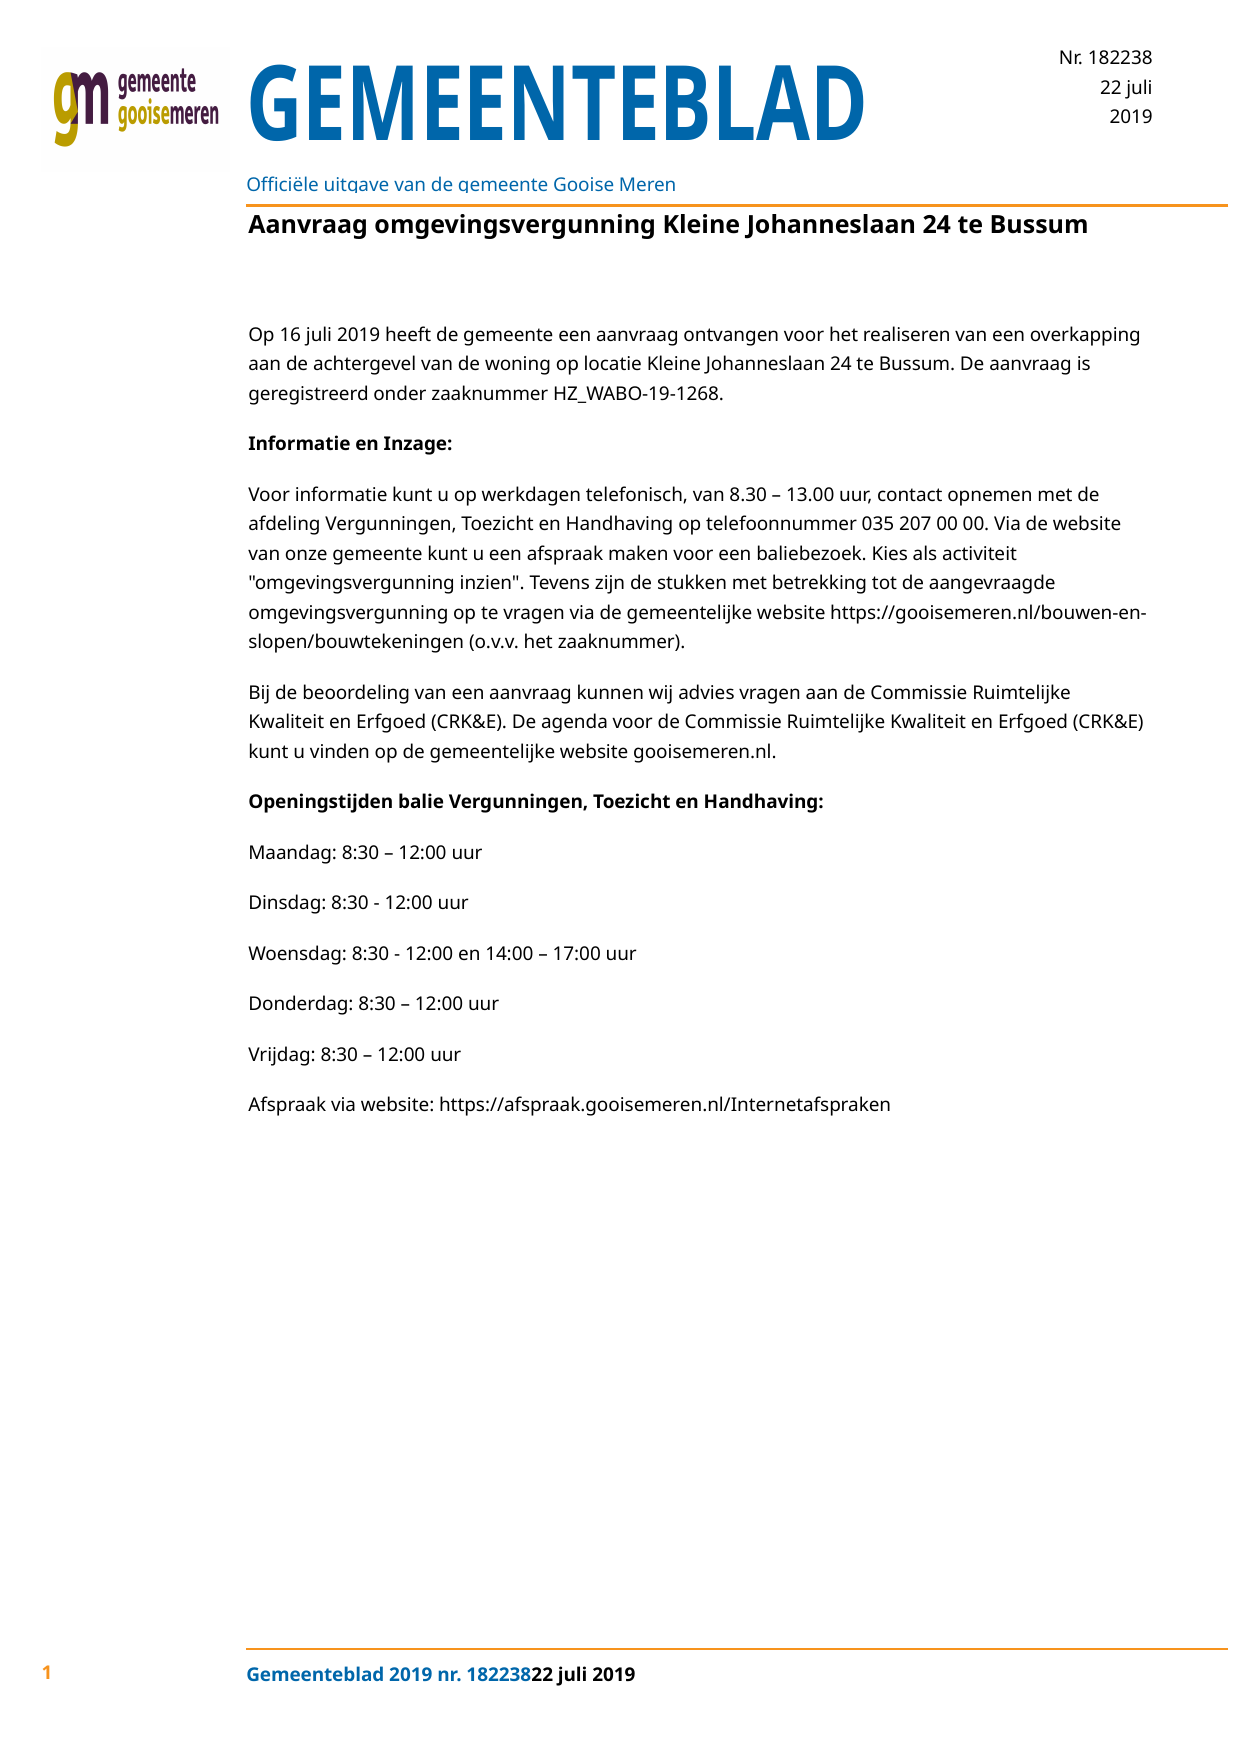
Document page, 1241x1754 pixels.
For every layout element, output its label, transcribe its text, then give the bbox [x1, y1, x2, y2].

picture [41, 47, 231, 172]
text Informatie en Inzage: [248, 430, 1152, 456]
text Afspraak via website: https://afspraak.gooisemeren.nl/Internetafspraken [248, 1091, 1152, 1117]
text Openingstijden balie Vergunningen, Toezicht en Handhaving: [248, 789, 1152, 814]
text Vrijdag: 8:30 – 12:00 uur [248, 1041, 1152, 1066]
text Bij de beoordeling van een aanvraag kunnen wij advies vragen aan de Commissie Ruimtelijke Kwaliteit en Erfgoed (CRK&E). De agenda voor de Commissie Ruimtelijke Kwaliteit en Erfgoed (CRK&E) kunt u vinden op de gemeentelijke website gooisemeren.nl. [248, 679, 1152, 764]
text Op 16 juli 2019 heeft de gemeente een aanvraag ontvangen voor het realiseren van een overkapping aan de achtergevel van de woning op locatie Kleine Johanneslaan 24 te Bussum. De aanvraag is geregistreerd onder zaaknummer HZ_WABO-19-1268. [248, 321, 1152, 406]
text Dinsdag: 8:30 - 12:00 uur [248, 889, 1152, 915]
text Voor informatie kunt u op werkdagen telefonisch, van 8.30 – 13.00 uur, contact opnemen met de afdeling Vergunningen, Toezicht en Handhaving op telefoonnummer 035 207 00 00. Via de website van onze gemeente kunt u een afspraak maken voor een baliebezoek. Kies als activiteit "omgevingsvergunning inzien". Tevens zijn de stukken met betrekking tot de aangevraagde omgevingsvergunning op te vragen via de gemeentelijke website https://gooisemeren.nl/bouwen-en-slopen/bouwtekeningen (o.v.v. het zaaknummer). [248, 481, 1152, 654]
text Aanvraag omgevingsvergunning Kleine Johanneslaan 24 te Bussum [248, 207, 1152, 241]
text Woensdag: 8:30 - 12:00 en 14:00 – 17:00 uur [248, 940, 1152, 966]
text Maandag: 8:30 – 12:00 uur [248, 839, 1152, 865]
text Donderdag: 8:30 – 12:00 uur [248, 990, 1152, 1016]
